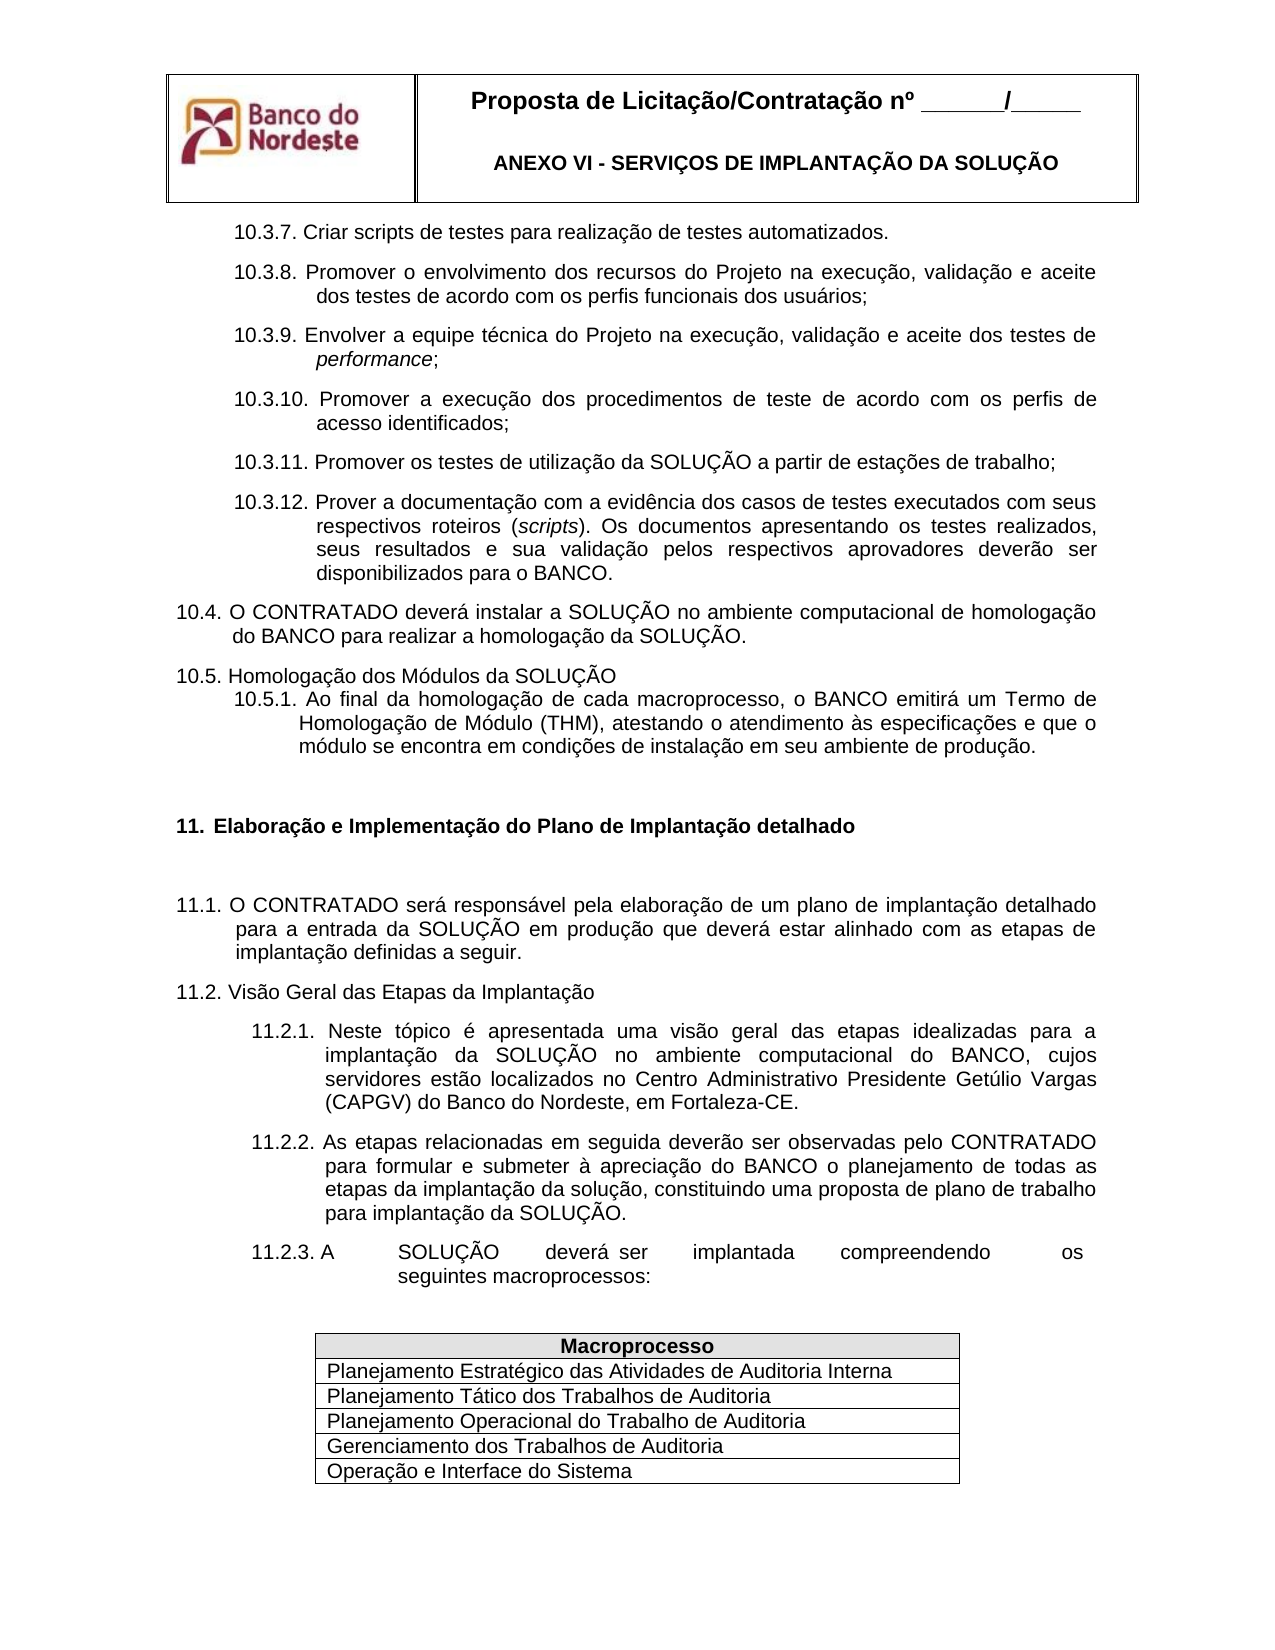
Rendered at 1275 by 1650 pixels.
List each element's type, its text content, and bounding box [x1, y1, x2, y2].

text 11.2.3. A SOLUÇÃO deverá ser implantada compreendendo os seguintes macroprocessos: [251, 1241, 1098, 1288]
text 11.2. Visão Geral das Etapas da Implantação [176, 980, 1098, 1004]
text 11.2.1. Neste tópico é apresentada uma visão geral das etapas idealizadas para a implantação da SOLUÇÃO no ambiente computacional do BANCO, cujos servidores estão localizados no Centro Administrativo Presidente Getúlio Vargas (CAPGV) do Banco do Nordeste, em Fortaleza-CE. [251, 1020, 1098, 1114]
text 10.3.9. Envolver a equipe técnica do Projeto na execução, validação e aceite dos testes de performance; [233, 324, 1098, 371]
table_cell Planejamento Operacional do Trabalho de Auditoria [316, 1409, 959, 1433]
text 11.2.2. As etapas relacionadas em seguida deverão ser observadas pelo CONTRATADO para formular e submeter à apreciação do BANCO o planejamento de todas as etapas da implantação da solução, constituindo uma proposta de plano de trabalho para implantação da SOLUÇÃO. [251, 1131, 1098, 1224]
text 11.1. O CONTRATADO será responsável pela elaboração de um plano de implantação detalhado para a entrada da SOLUÇÃO em produção que deverá estar alinhado com as etapas de implantação definidas a seguir. [176, 893, 1098, 964]
text 10.3.7. Criar scripts de testes para realização de testes automatizados. [233, 221, 1098, 244]
table_cell Operação e Interface do Sistema [316, 1459, 959, 1483]
table_cell Planejamento Tático dos Trabalhos de Auditoria [316, 1384, 959, 1408]
text 10.3.10. Promover a execução dos procedimentos de teste de acordo com os perfis de acesso identificados; [233, 387, 1098, 434]
table_header Macroprocesso [316, 1334, 959, 1358]
table_cell Gerenciamento dos Trabalhos de Auditoria [316, 1434, 959, 1458]
text 10.5.1. Ao final da homologação de cada macroprocesso, o BANCO emitirá um Termo de Homologação de Módulo (THM), atestando o atendimento às especificações e que o módulo se encontra em condições de instalação em seu ambiente de produção. [233, 688, 1098, 758]
subtitle Elaboração e Implementação do Plano de Implantação detalhado [176, 814, 1098, 838]
text 10.3.8. Promover o envolvimento dos recursos do Projeto na execução, validação e aceite dos testes de acordo com os perfis funcionais dos usuários; [233, 261, 1098, 308]
text 10.5. Homologação dos Módulos da SOLUÇÃO [176, 664, 1098, 688]
text 10.3.12. Prover a documentação com a evidência dos casos de testes executados com seus respectivos roteiros (scripts). Os documentos apresentando os testes realizados, seus resultados e sua validação pelos respectivos aprovadores deverão ser disponibilizados para o BANCO. [233, 491, 1098, 585]
text 10.4. O CONTRATADO deverá instalar a SOLUÇÃO no ambiente computacional de homologação do BANCO para realizar a homologação da SOLUÇÃO. [176, 601, 1098, 648]
table_cell Planejamento Estratégico das Atividades de Auditoria Interna [316, 1359, 959, 1383]
text 10.3.11. Promover os testes de utilização da SOLUÇÃO a partir de estações de trabalho; [233, 451, 1098, 474]
picture [178, 85, 362, 177]
